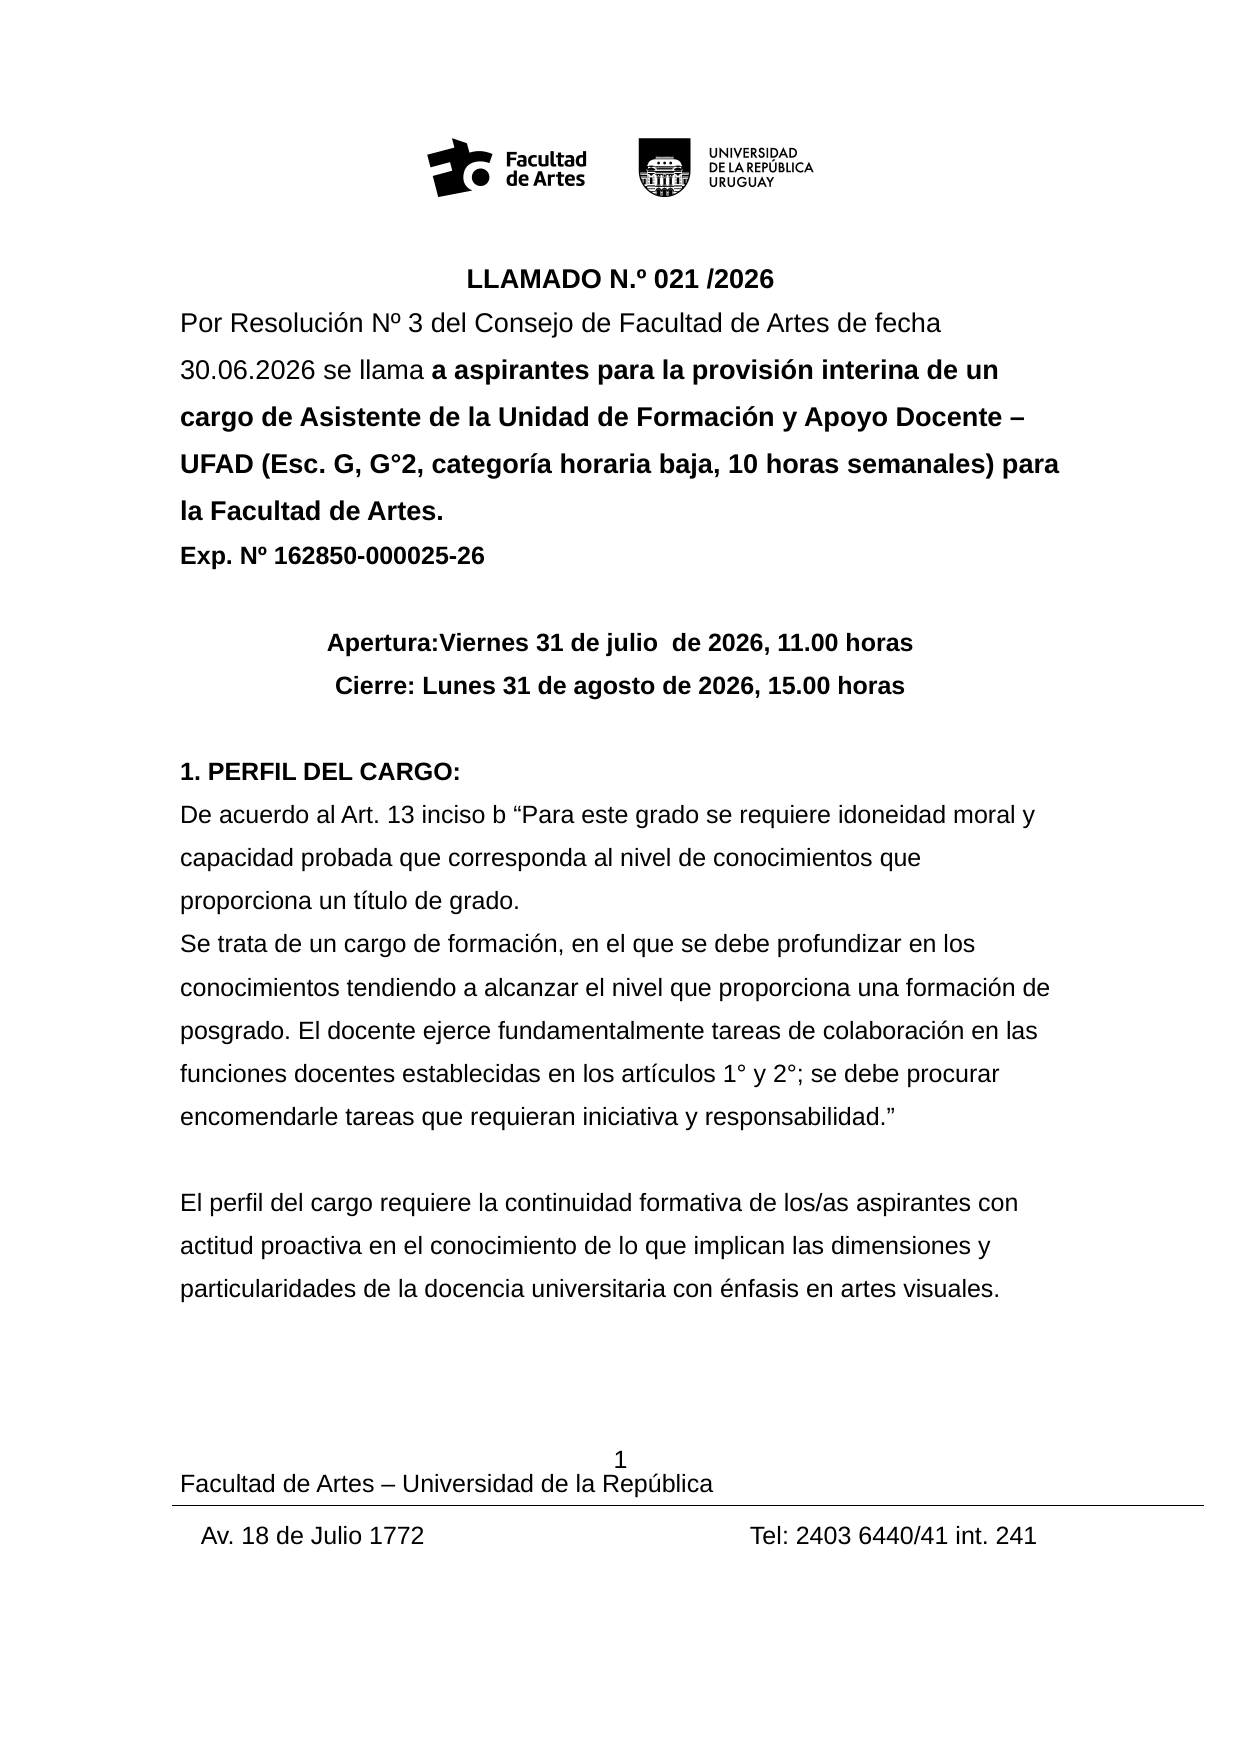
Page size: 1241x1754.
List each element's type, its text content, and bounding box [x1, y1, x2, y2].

text Exp. Nº 162850-000025-26 [180, 541, 1061, 570]
text De acuerdo al Art. 13 inciso b “Para este grado se requiere idoneidad moral y capacidad probada que corresponda al nivel de conocimientos que proporciona un título de grado. [180, 800, 1061, 915]
text 1. PERFIL DEL CARGO: [180, 757, 1061, 786]
picture [425, 45, 816, 223]
text El perfil del cargo requiere la continuidad formativa de los/as aspirantes con actitud proactiva en el conocimiento de lo que implican las dimensiones y particularidades de la docencia universitaria con énfasis en artes visuales. [180, 1188, 1061, 1303]
text Cierre: Lunes 31 de agosto de 2026, 15.00 horas [180, 671, 1061, 699]
text Apertura:Viernes 31 de julio de 2026, 11.00 horas [180, 628, 1061, 656]
text Por Resolución Nº 3 del Consejo de Facultad de Artes de fecha 30.06.2026 se llama a aspirantes para la provisión interina de un cargo de Asistente de la Unidad de Formación y Apoyo Docente – UFAD (Esc. G, G°2, categoría horaria baja, 10 horas semanales) para la Facultad de Artes. [180, 307, 1061, 526]
text Se trata de un cargo de formación, en el que se debe profundizar en los conocimientos tendiendo a alcanzar el nivel que proporciona una formación de posgrado. El docente ejerce fundamentalmente tareas de colaboración en las funciones docentes establecidas en los artículos 1° y 2°; se debe procurar encomendarle tareas que requieran iniciativa y responsabilidad.” [180, 929, 1061, 1131]
subtitle LLAMADO N.º 021 /2026 [180, 263, 1061, 294]
